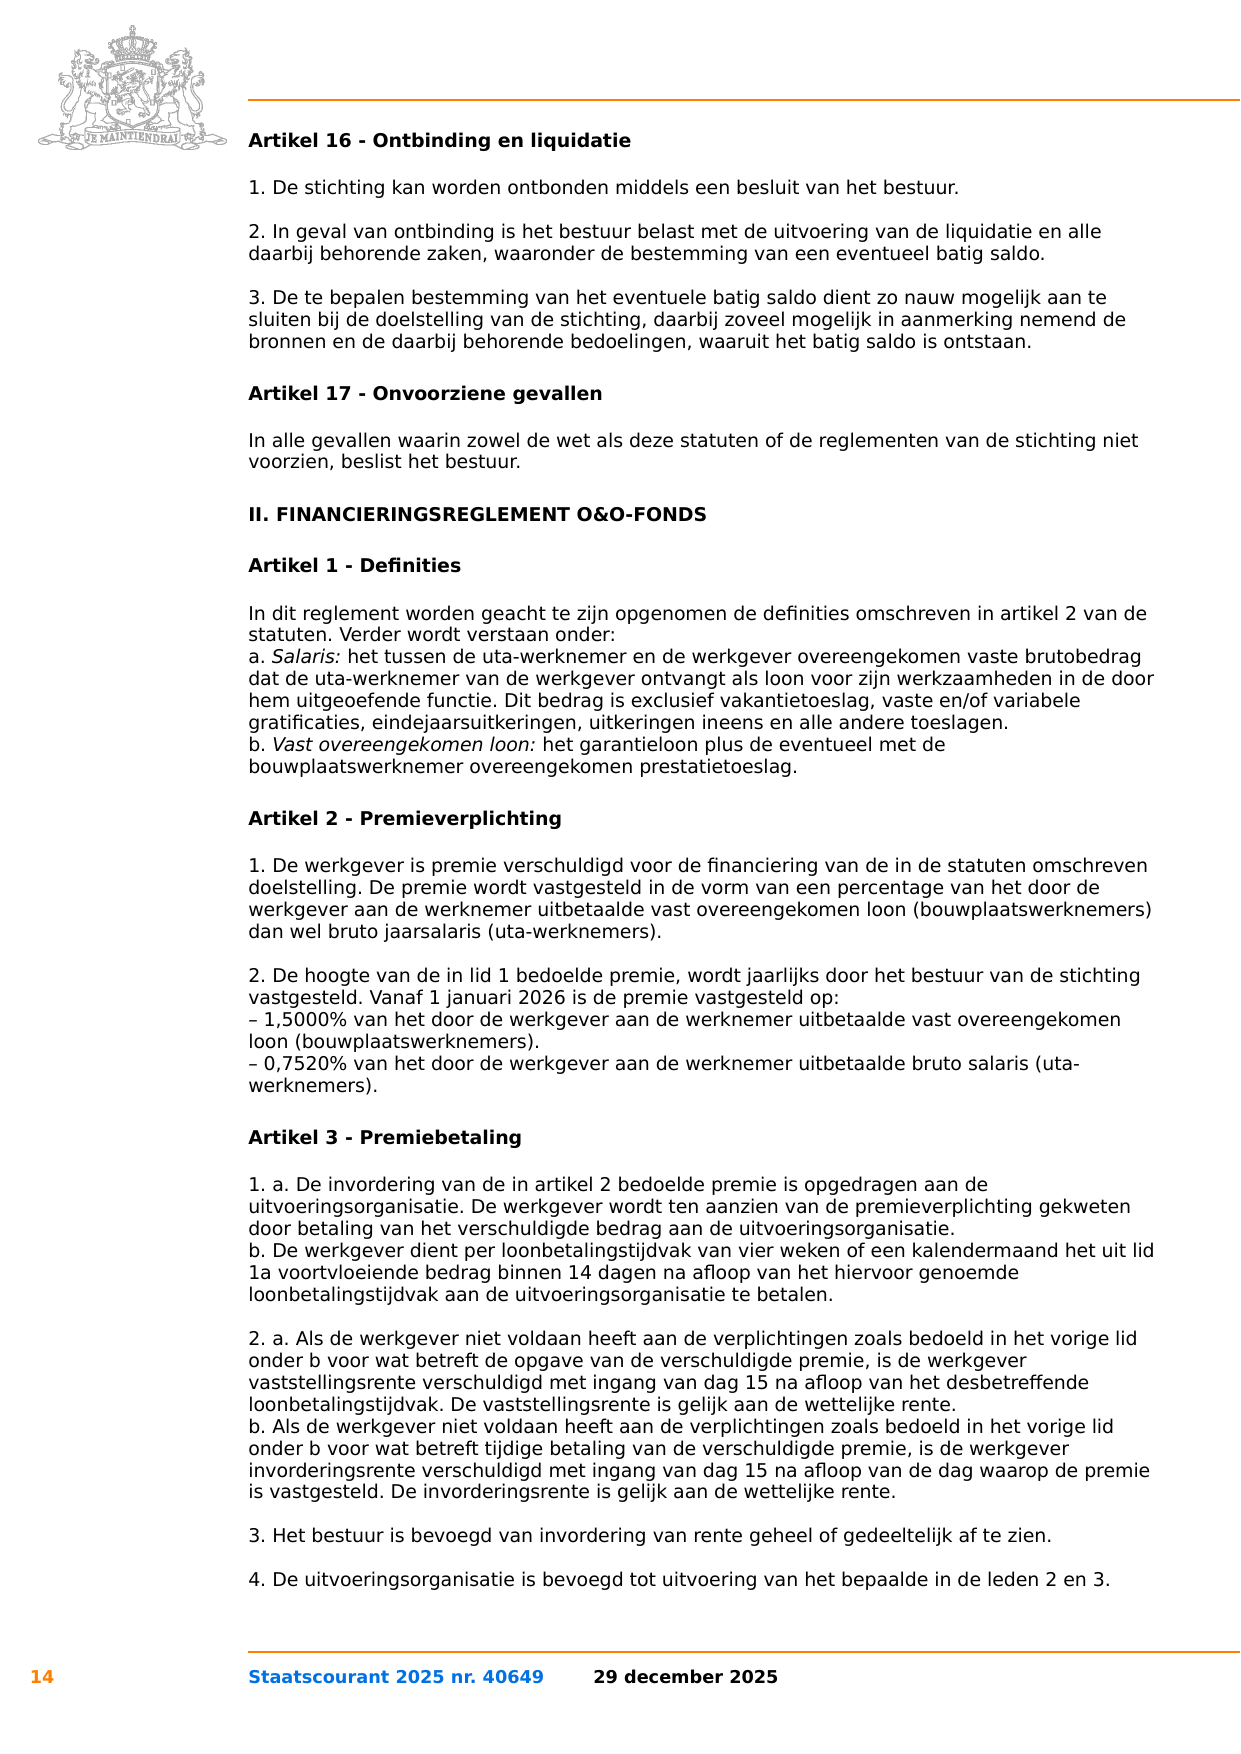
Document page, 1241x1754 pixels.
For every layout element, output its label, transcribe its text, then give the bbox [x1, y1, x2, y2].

subtitle Artikel 16 - Ontbinding en liquidatie [248, 130, 1163, 152]
subtitle Artikel 1 - Definities [248, 555, 1163, 577]
text b. Als de werkgever niet voldaan heeft aan de verplichtingen zoals bedoeld in het vorige lid onder b voor wat betreft tijdige betaling van de verschuldigde premie, is de werkgever invorderingsrente verschuldigd met ingang van dag 15 na afloop van de dag waarop de premie is vastgesteld. De invorderingsrente is gelijk aan de wettelijke rente. [248, 1416, 1163, 1503]
text 3. De te bepalen bestemming van het eventuele batig saldo dient zo nauw mogelijk aan te sluiten bij de doelstelling van de stichting, daarbij zoveel mogelijk in aanmerking nemend de bronnen en de daarbij behorende bedoelingen, waaruit het batig saldo is ontstaan. [248, 287, 1163, 352]
picture [38, 25, 227, 150]
text 4. De uitvoeringsorganisatie is bevoegd tot uitvoering van het bepaalde in de leden 2 en 3. [248, 1569, 1163, 1591]
text 2. De hoogte van de in lid 1 bedoelde premie, wordt jaarlijks door het bestuur van de stichting vastgesteld. Vanaf 1 januari 2026 is de premie vastgesteld op: [248, 965, 1163, 1009]
text In alle gevallen waarin zowel de wet als deze statuten of de reglementen van de stichting niet voorzien, beslist het bestuur. [248, 429, 1163, 473]
text b. De werkgever dient per loonbetalingstijdvak van vier weken of een kalendermaand het uit lid 1a voortvloeiende bedrag binnen 14 dagen na afloop van het hiervoor genoemde loonbetalingstijdvak aan de uitvoeringsorganisatie te betalen. [248, 1240, 1163, 1306]
text In dit reglement worden geacht te zijn opgenomen de definities omschreven in artikel 2 van de statuten. Verder wordt verstaan onder: [248, 602, 1163, 646]
text 2. a. Als de werkgever niet voldaan heeft aan de verplichtingen zoals bedoeld in het vorige lid onder b voor wat betreft de opgave van de verschuldigde premie, is de werkgever vaststellingsrente verschuldigd met ingang van dag 15 na afloop van het desbetreffende loonbetalingstijdvak. De vaststellingsrente is gelijk aan de wettelijke rente. [248, 1328, 1163, 1416]
text 1. De stichting kan worden ontbonden middels een besluit van het bestuur. [248, 177, 1163, 199]
subtitle Artikel 3 - Premiebetaling [248, 1127, 1163, 1149]
subtitle Artikel 17 - Onvoorziene gevallen [248, 382, 1163, 404]
text – 0,7520% van het door de werkgever aan de werknemer uitbetaalde bruto salaris (uta-werknemers). [248, 1053, 1163, 1097]
text – 1,5000% van het door de werkgever aan de werknemer uitbetaalde vast overeengekomen loon (bouwplaatswerknemers). [248, 1009, 1163, 1053]
subtitle Artikel 2 - Premieverplichting [248, 808, 1163, 830]
text 3. Het bestuur is bevoegd van invordering van rente geheel of gedeeltelijk af te zien. [248, 1525, 1163, 1547]
text 1. a. De invordering van de in artikel 2 bedoelde premie is opgedragen aan de uitvoeringsorganisatie. De werkgever wordt ten aanzien van de premieverplichting gekweten door betaling van het verschuldigde bedrag aan de uitvoeringsorganisatie. [248, 1174, 1163, 1240]
text a. Salaris: het tussen de uta-werknemer en de werkgever overeengekomen vaste brutobedrag dat de uta-werknemer van de werkgever ontvangt als loon voor zijn werkzaamheden in de door hem uitgeoefende functie. Dit bedrag is exclusief vakantietoeslag, vaste en/of variabele gratificaties, eindejaarsuitkeringen, uitkeringen ineens en alle andere toeslagen. [248, 646, 1163, 734]
subtitle II. FINANCIERINGSREGLEMENT O&O-FONDS [248, 503, 1163, 525]
text 2. In geval van ontbinding is het bestuur belast met de uitvoering van de liquidatie en alle daarbij behorende zaken, waaronder de bestemming van een eventueel batig saldo. [248, 221, 1163, 265]
text b. Vast overeengekomen loon: het garantieloon plus de eventueel met de bouwplaatswerknemer overeengekomen prestatietoeslag. [248, 734, 1163, 778]
text 1. De werkgever is premie verschuldigd voor de financiering van de in de statuten omschreven doelstelling. De premie wordt vastgesteld in de vorm van een percentage van het door de werkgever aan de werknemer uitbetaalde vast overeengekomen loon (bouwplaatswerknemers) dan wel bruto jaarsalaris (uta-werknemers). [248, 855, 1163, 943]
